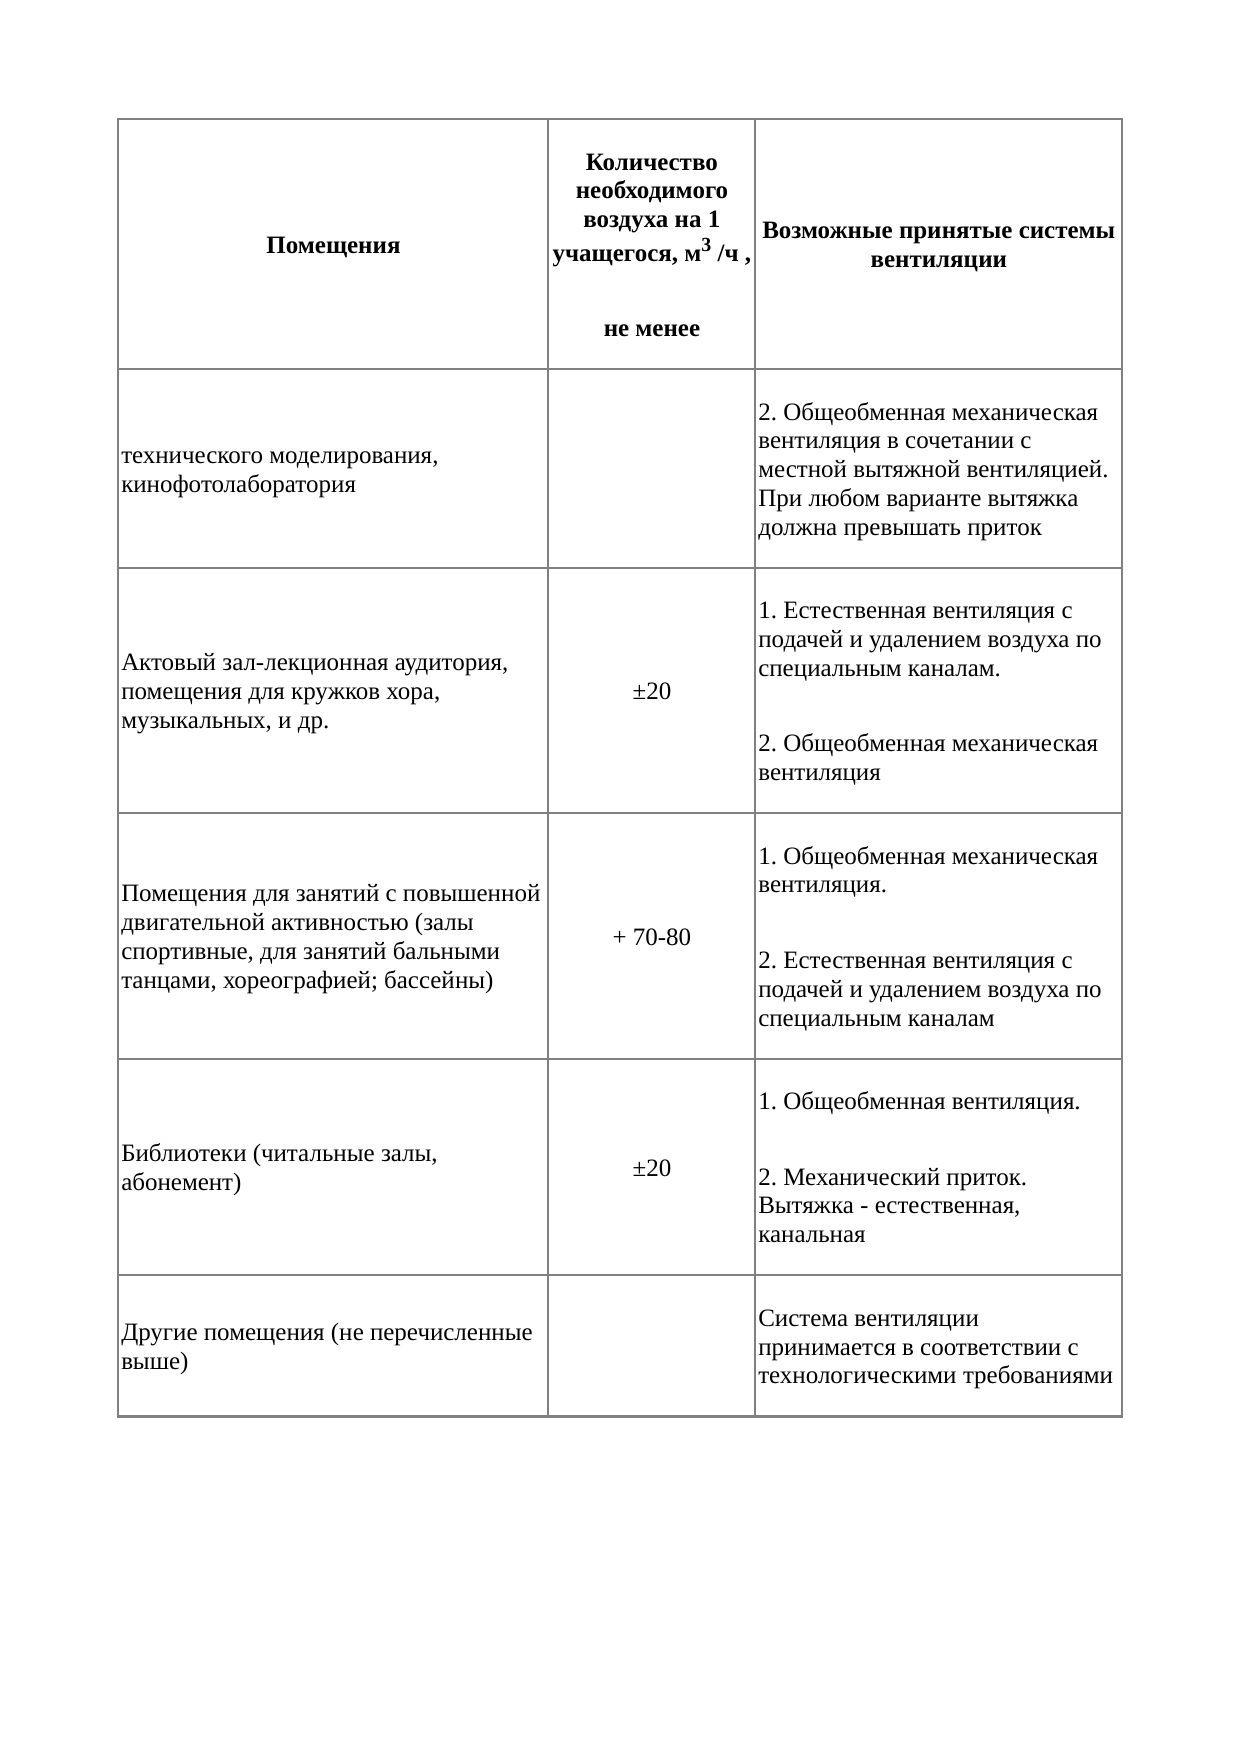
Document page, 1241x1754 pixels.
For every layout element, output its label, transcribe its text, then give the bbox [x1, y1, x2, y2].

table_cell технического моделирования, кинофотолаборатория [119, 370, 547, 567]
table_cell 2. Общеобменная механическая вентиляция в сочетании с местной вытяжной вентиляцией. При любом варианте вытяжка должна превышать приток [756, 370, 1121, 567]
table_header Возможные принятые системы вентиляции [756, 120, 1121, 368]
table_cell [549, 370, 754, 567]
table_cell ±20 [549, 1060, 754, 1274]
table_cell ±20 [549, 569, 754, 812]
table_cell + 70-80 [549, 814, 754, 1058]
table_cell 1. Общеобменная вентиляция. 2. Механический приток. Вытяжка - естественная, канальная [756, 1060, 1121, 1274]
table_cell Библиотеки (читальные залы, абонемент) [119, 1060, 547, 1274]
table_header Помещения [119, 120, 547, 368]
table_cell Помещения для занятий с повышенной двигательной активностью (залы спортивные, для занятий бальными танцами, хореографией; бассейны) [119, 814, 547, 1058]
table_cell 1. Общеобменная механическая вентиляция. 2. Естественная вентиляция с подачей и удалением воздуха по специальным каналам [756, 814, 1121, 1058]
table_cell Актовый зал-лекционная аудитория, помещения для кружков хора, музыкальных, и др. [119, 569, 547, 812]
table_header Количество необходимого воздуха на 1 учащегося, м3 /ч , не менее [549, 120, 754, 368]
table_cell [549, 1276, 754, 1415]
table_cell Другие помещения (не перечисленные выше) [119, 1276, 547, 1415]
table_cell 1. Естественная вентиляция с подачей и удалением воздуха по специальным каналам. 2. Общеобменная механическая вентиляция [756, 569, 1121, 812]
table_cell Система вентиляции принимается в соответствии с технологическими требованиями [756, 1276, 1121, 1415]
